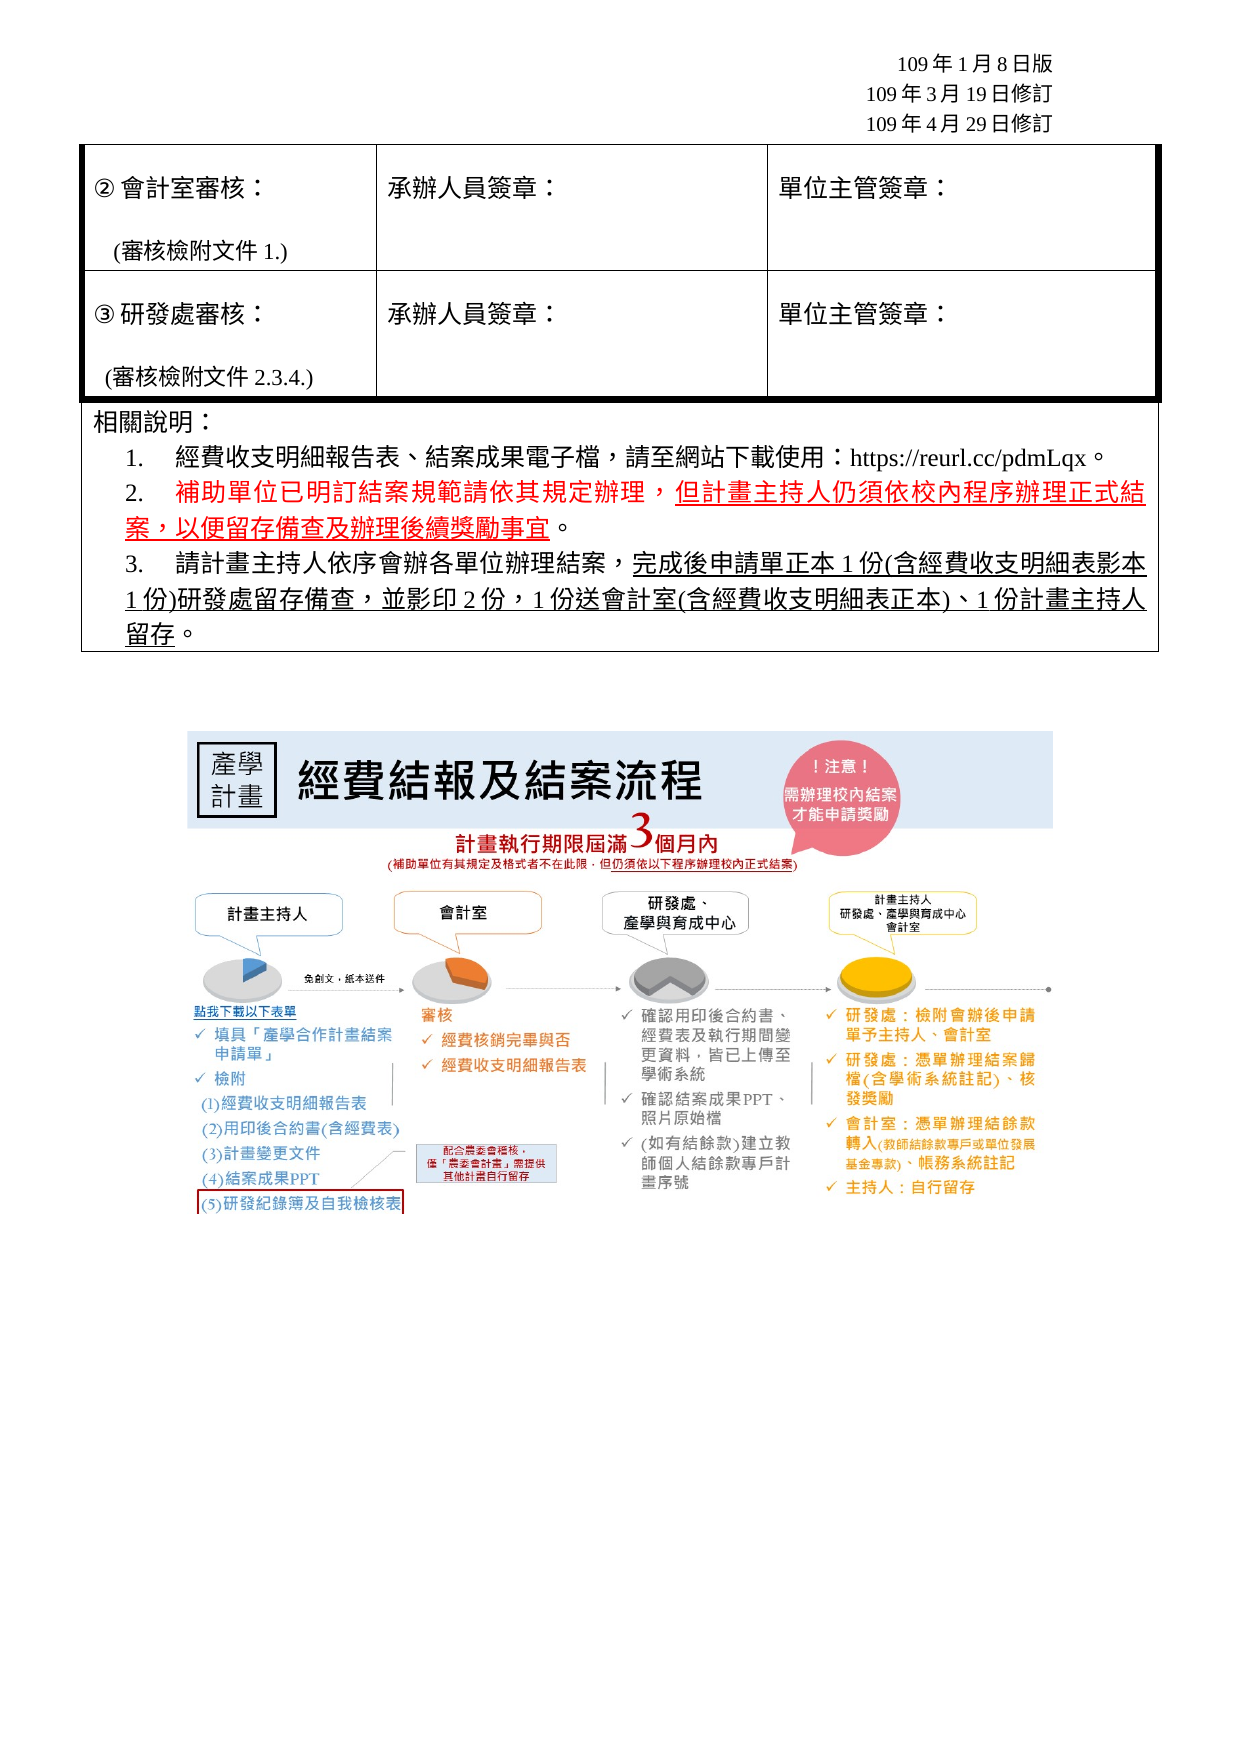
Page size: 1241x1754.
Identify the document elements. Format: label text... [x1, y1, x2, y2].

table_cell 單位主管簽章： [768, 145, 1155, 270]
table_cell ②會計室審核： (審核檢附文件1.) [85, 145, 376, 270]
table_cell 承辦人員簽章： [377, 145, 767, 270]
table_cell ③研發處審核： (審核檢附文件2.3.4.) [85, 271, 376, 396]
table_cell 單位主管簽章： [768, 271, 1155, 396]
table_cell 相關說明： 經費收支明細報告表、結案成果電子檔，請至網站下載使用：https://reurl.cc/pdmLqx。 補助單位已明訂結案規範請依其規定辦理，但計畫主持人仍須依校內程序辦理正式結案，以便留存備查及辦理後續獎勵事宜。 請計畫主持人依序會辦各單位辦理結案，完成後申請單正本1份(含經費收支明細表影本1份)研發處留存備查，並影印2份，1份送會計室(含經費收支明細表正本)、1份計畫主持人留存。 [82, 403, 1158, 651]
table_cell 承辦人員簽章： [377, 271, 767, 396]
